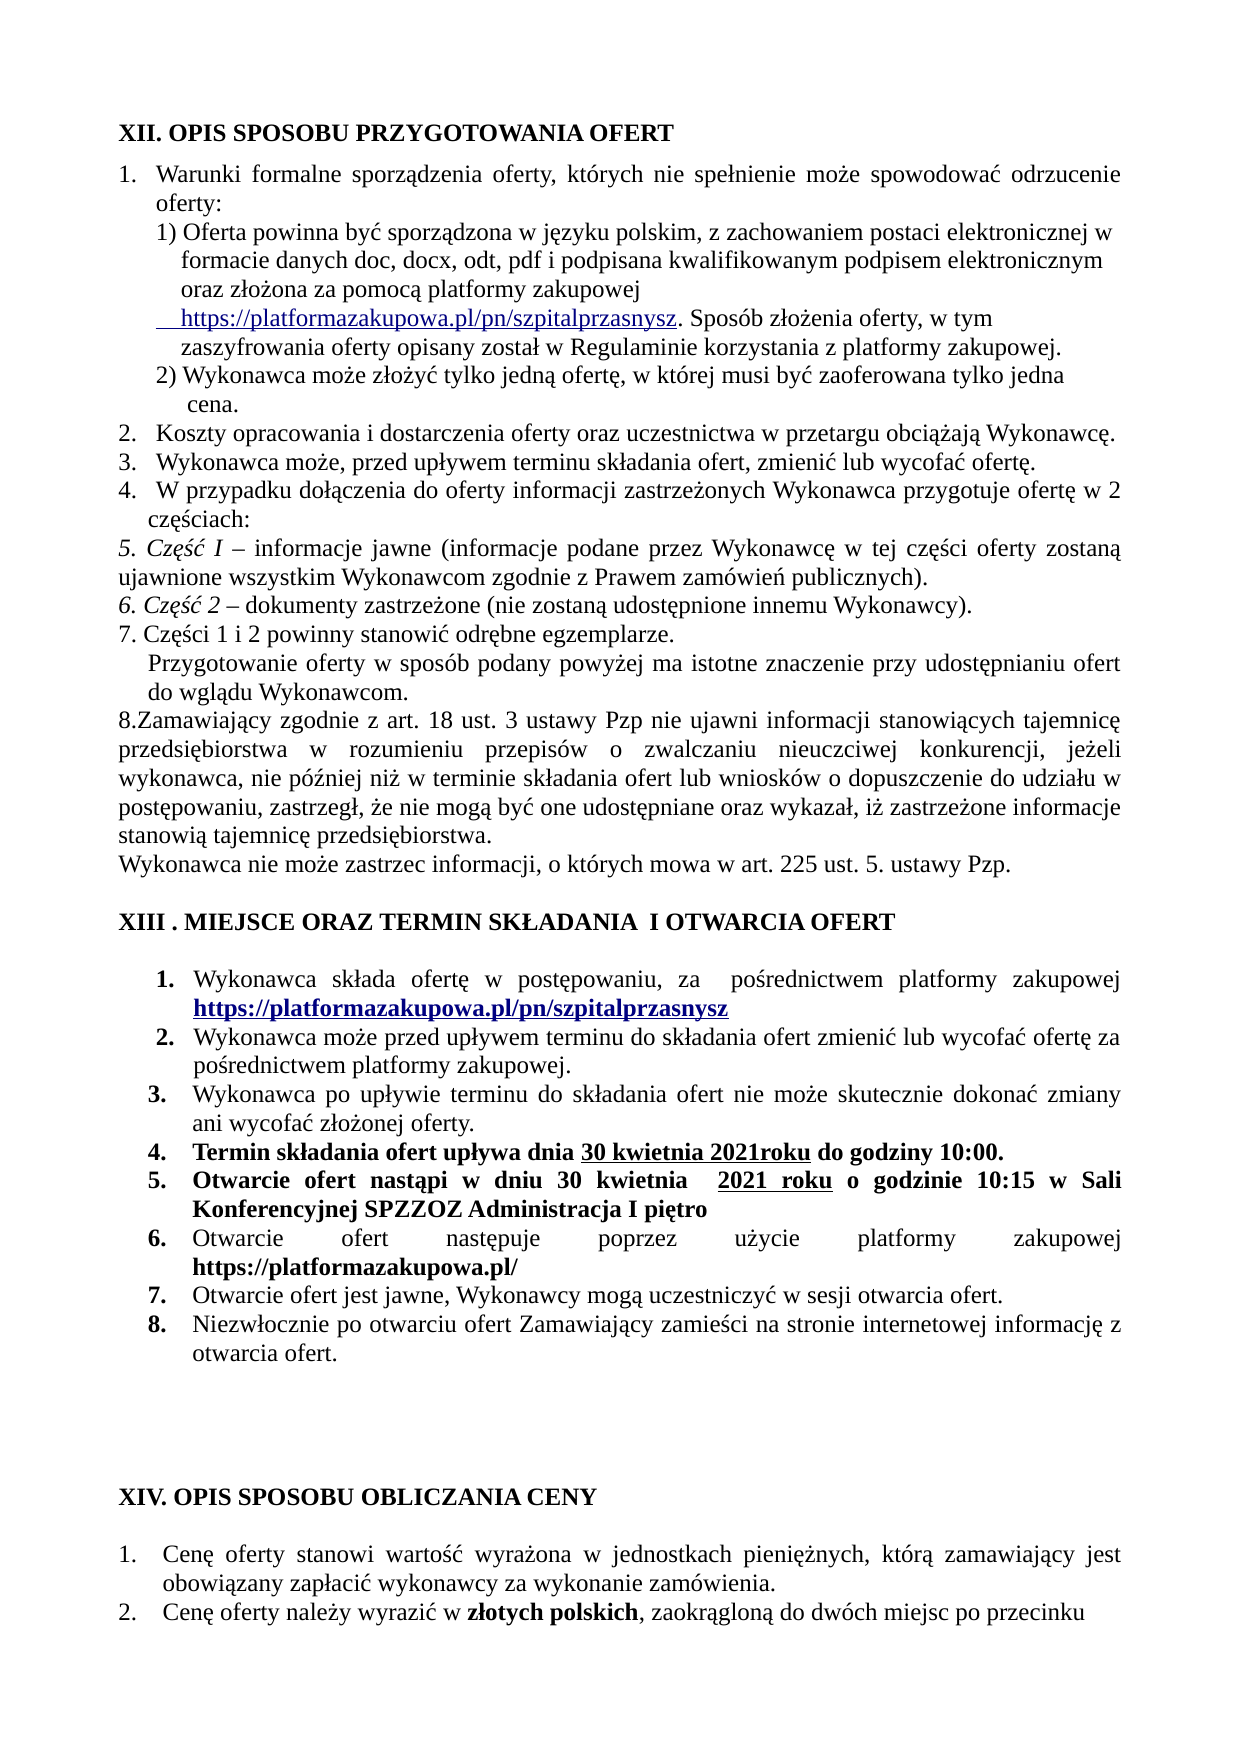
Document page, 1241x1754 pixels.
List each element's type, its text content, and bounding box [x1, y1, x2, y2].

list 7. Części 1 i 2 powinny stanowić odrębne egzemplarze. [118, 619, 1122, 648]
list Wykonawca składa ofertę w postępowaniu, za pośrednictwem platformy zakupowej https://platformazakupowa.pl/pn/szpitalprzasnysz [156, 964, 1122, 1022]
text XII. OPIS SPOSOBU PRZYGOTOWANIA OFERT [118, 118, 1122, 147]
list Termin składania ofert upływa dnia 30 kwietnia 2021roku do godziny 10:00. [148, 1137, 1122, 1166]
list zaszyfrowania oferty opisany został w Regulaminie korzystania z platformy zakupowej. [118, 332, 1122, 361]
list 2) Wykonawca może złożyć tylko jedną ofertę, w której musi być zaoferowana tylko jedna [118, 361, 1122, 389]
list https://platformazakupowa.pl/pn/szpitalprzasnysz. Sposób złożenia oferty, w tym [118, 303, 1122, 332]
list Cenę oferty stanowi wartość wyrażona w jednostkach pieniężnych, którą zamawiający jest obowiązany zapłacić wykonawcy za wykonanie zamówienia. [118, 1539, 1122, 1597]
list formacie danych doc, docx, odt, pdf i podpisana kwalifikowanym podpisem elektronicznym [118, 246, 1122, 274]
text XIII . MIEJSCE ORAZ TERMIN SKŁADANIA I OTWARCIA OFERT [118, 907, 1122, 936]
list W przypadku dołączenia do oferty informacji zastrzeżonych Wykonawca przygotuje ofertę w 2 częściach: [118, 476, 1122, 533]
list Otwarcie ofert nastąpi w dniu 30 kwietnia 2021 roku o godzinie 10:15 w Sali Konferencyjnej SPZZOZ Administracja I piętro [148, 1166, 1122, 1223]
list cena. [118, 389, 1122, 418]
list 5. Część I – informacje jawne (informacje podane przez Wykonawcę w tej części oferty zostaną ujawnione wszystkim Wykonawcom zgodnie z Prawem zamówień publicznych). [118, 533, 1122, 591]
list Niezwłocznie po otwarciu ofert Zamawiający zamieści na stronie internetowej informację z otwarcia ofert. [148, 1309, 1122, 1367]
list 1) Oferta powinna być sporządzona w języku polskim, z zachowaniem postaci elektronicznej w [118, 217, 1122, 246]
list 8.Zamawiający zgodnie z art. 18 ust. 3 ustawy Pzp nie ujawni informacji stanowiących tajemnicę przedsiębiorstwa w rozumieniu przepisów o zwalczaniu nieuczciwej konkurencji, jeżeli wykonawca, nie później niż w terminie składania ofert lub wniosków o dopuszczenie do udziału w postępowaniu, zastrzegł, że nie mogą być one udostępniane oraz wykazał, iż zastrzeżone informacje stanowią tajemnicę przedsiębiorstwa. [118, 706, 1122, 849]
text XIV. OPIS SPOSOBU OBLICZANIA CENY [118, 1482, 1122, 1511]
list Przygotowanie oferty w sposób podany powyżej ma istotne znaczenie przy udostępnianiu ofert do wglądu Wykonawcom. [148, 648, 1122, 706]
list Otwarcie ofert jest jawne, Wykonawcy mogą uczestniczyć w sesji otwarcia ofert. [148, 1281, 1122, 1309]
text 6. Część 2 – dokumenty zastrzeżone (nie zostaną udostępnione innemu Wykonawcy). [118, 591, 1122, 619]
list Wykonawca może przed upływem terminu do składania ofert zmienić lub wycofać ofertę za pośrednictwem platformy zakupowej. [156, 1022, 1122, 1079]
list Cenę oferty należy wyrazić w złotych polskich, zaokrągloną do dwóch miejsc po przecinku [118, 1597, 1122, 1626]
list Warunki formalne sporządzenia oferty, których nie spełnienie może spowodować odrzucenie oferty: [118, 159, 1122, 217]
list Wykonawca może, przed upływem terminu składania ofert, zmienić lub wycofać ofertę. [118, 447, 1122, 476]
list Wykonawca po upływie terminu do składania ofert nie może skutecznie dokonać zmiany ani wycofać złożonej oferty. [148, 1079, 1122, 1137]
list Otwarcie ofert następuje poprzez użycie platformy zakupowej https://platformazakupowa.pl/ [148, 1223, 1122, 1281]
list oraz złożona za pomocą platformy zakupowej [118, 274, 1122, 303]
list Wykonawca nie może zastrzec informacji, o których mowa w art. 225 ust. 5. ustawy Pzp. [118, 849, 1122, 878]
list Koszty opracowania i dostarczenia oferty oraz uczestnictwa w przetargu obciążają Wykonawcę. [118, 418, 1122, 447]
